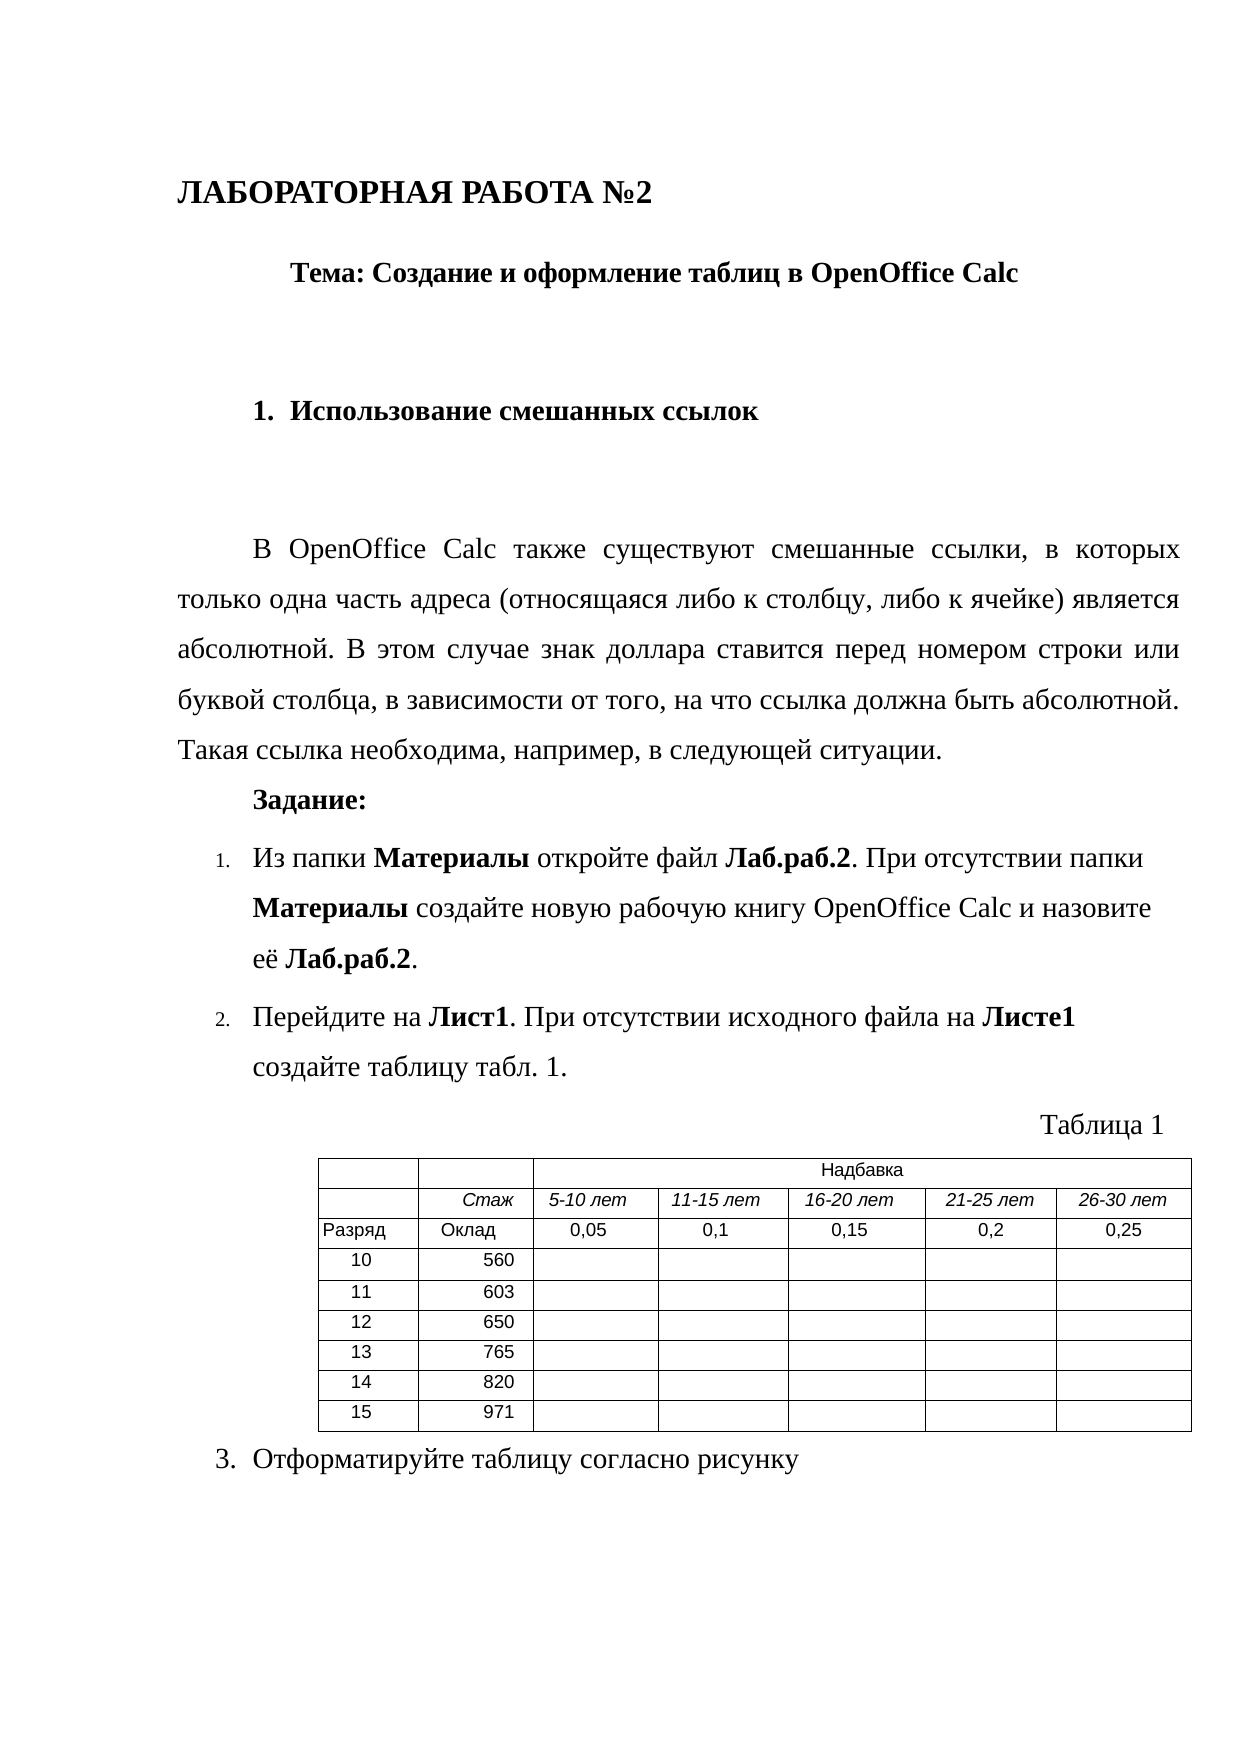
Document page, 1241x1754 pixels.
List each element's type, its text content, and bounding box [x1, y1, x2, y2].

table_cell 0,1 [659, 1219, 788, 1248]
table_cell [789, 1401, 925, 1431]
list Отформатируйте таблицу согласно рисунку [215, 1441, 1181, 1475]
table_cell [534, 1281, 658, 1310]
list Перейдите на Лист1. При отсутствии исходного файла на Листе1 создайте таблицу табл. 1. [215, 999, 1181, 1082]
table_cell 14 [319, 1371, 418, 1399]
table_cell [789, 1281, 925, 1310]
table_cell [659, 1281, 788, 1310]
table_header [319, 1159, 418, 1188]
table_cell 15 [319, 1401, 418, 1431]
list Из папки Материалы откройте файл Лаб.раб.2. При отсутствии папки Материалы создайте новую рабочую книгу OpenOffice Calc и назовите её Лаб.раб.2. [215, 840, 1181, 974]
table_cell [1057, 1281, 1191, 1310]
table_cell Разряд [319, 1219, 418, 1248]
text Таблица 1 [1040, 1107, 1181, 1141]
table_cell 603 [419, 1281, 533, 1310]
table_cell [534, 1401, 658, 1431]
table_header [419, 1159, 533, 1188]
table_cell 5-10 лет [534, 1189, 658, 1218]
subtitle Тема: Создание и оформление таблиц в OpenOffice Calc [252, 255, 1181, 289]
table_cell [1057, 1371, 1191, 1399]
table_cell [1057, 1311, 1191, 1339]
table_cell [659, 1249, 788, 1280]
table_cell Оклад [419, 1219, 533, 1248]
table_cell [659, 1401, 788, 1431]
table_cell 12 [319, 1311, 418, 1339]
table_cell [926, 1371, 1056, 1399]
table_cell [789, 1371, 925, 1399]
table_cell [659, 1341, 788, 1369]
table_header Надбавка [534, 1159, 1191, 1188]
table_cell [926, 1281, 1056, 1310]
table_cell [789, 1341, 925, 1369]
table_cell [789, 1249, 925, 1280]
table_cell 26-30 лет [1057, 1189, 1191, 1218]
table_cell 11-15 лет [659, 1189, 788, 1218]
table_cell 0,2 [926, 1219, 1056, 1248]
subtitle Использование смешанных ссылок [252, 393, 1181, 427]
table_cell [319, 1189, 418, 1218]
table_cell 21-25 лет [926, 1189, 1056, 1218]
table_cell [534, 1371, 658, 1399]
table_cell [926, 1401, 1056, 1431]
table_cell [659, 1311, 788, 1339]
table_cell [1057, 1249, 1191, 1280]
text В OpenOffice Calc также существуют смешанные ссылки, в которых только одна часть адреса (относящаяся либо к столбцу, либо к ячейке) является абсолютной. В этом случае знак доллара ставится перед номером строки или буквой столбца, в зависимости от того, на что ссылка должна быть абсолютной. Такая ссылка необходима, например, в следующей ситуации. [177, 531, 1181, 766]
table_cell [534, 1311, 658, 1339]
table_cell 10 [319, 1249, 418, 1280]
table_cell [926, 1249, 1056, 1280]
table_cell 11 [319, 1281, 418, 1310]
table_cell Стаж [419, 1189, 533, 1218]
table_cell 971 [419, 1401, 533, 1431]
table_cell [1057, 1341, 1191, 1369]
table_cell 0,15 [789, 1219, 925, 1248]
table_cell [789, 1311, 925, 1339]
table_cell 0,25 [1057, 1219, 1191, 1248]
table_cell 560 [419, 1249, 533, 1280]
subtitle ЛАБОРАТОРНАЯ РАБОТА №2 [177, 173, 1181, 211]
table_cell [534, 1249, 658, 1280]
table_cell 0,05 [534, 1219, 658, 1248]
table_cell [926, 1311, 1056, 1339]
table_cell 820 [419, 1371, 533, 1399]
table_cell [534, 1341, 658, 1369]
table_cell 650 [419, 1311, 533, 1339]
table_cell [926, 1341, 1056, 1369]
text Задание: [177, 782, 1181, 816]
table_cell 13 [319, 1341, 418, 1369]
table_cell 16-20 лет [789, 1189, 925, 1218]
table_cell [1057, 1401, 1191, 1431]
table_cell 765 [419, 1341, 533, 1369]
table_cell [659, 1371, 788, 1399]
